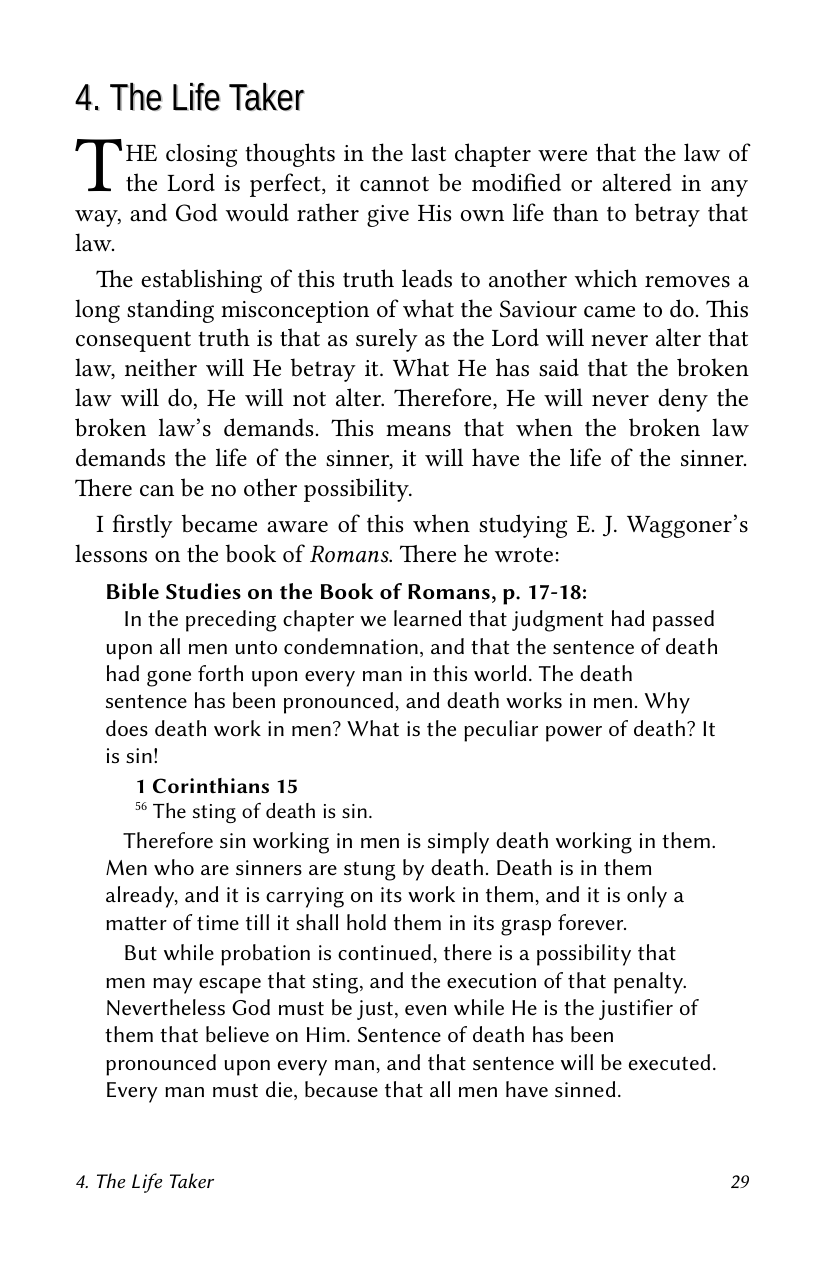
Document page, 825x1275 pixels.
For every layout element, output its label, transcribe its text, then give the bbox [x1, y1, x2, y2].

text Therefore sin working in men is simply death working in them. Men who are sinners are stung by death. Death is in them already, and it is carrying on its work in them, and it is only a matter of time till it shall hold them in its grasp forever. [105, 828, 720, 936]
text THE closing thoughts in the last chapter were that the law of the Lord is perfect, it cannot be modified or altered in any way, and God would rather give His own life than to betray that law. [75, 139, 750, 257]
text The establishing of this truth leads to another which removes a long standing misconception of what the Saviour came to do. This consequent truth is that as surely as the Lord will never alter that law, neither will He betray it. What He has said that the broken law will do, He will not alter. Therefore, He will never deny the broken law’s demands. This means that when the broken law demands the life of the sinner, it will have the life of the sinner. There can be no other possibility. [75, 265, 750, 502]
text But while probation is continued, there is a possibility that men may escape that sting, and the execution of that penalty. Nevertheless God must be just, even while He is the justifier of them that believe on Him. Sentence of death has been pronounced upon every man, and that sentence will be executed. Every man must die, because that all men have sinned. [105, 940, 720, 1103]
text 1 Corinthians 15 [135, 774, 720, 798]
text In the preceding chapter we learned that judgment had passed upon all men unto condemnation, and that the sentence of death had gone forth upon every man in this world. The death sentence has been pronounced, and death works in men. Why does death work in men? What is the peculiar power of death? It is sin! [105, 606, 720, 769]
title The Life Taker [75, 75, 750, 118]
text I firstly became aware of this when studying E. J. Waggoner’s lessons on the book of Romans. There he wrote: [75, 510, 750, 568]
text Bible Studies on the Book of Romans, p. 17-18: [105, 579, 750, 605]
text 56 The sting of death is sin. [135, 798, 720, 823]
